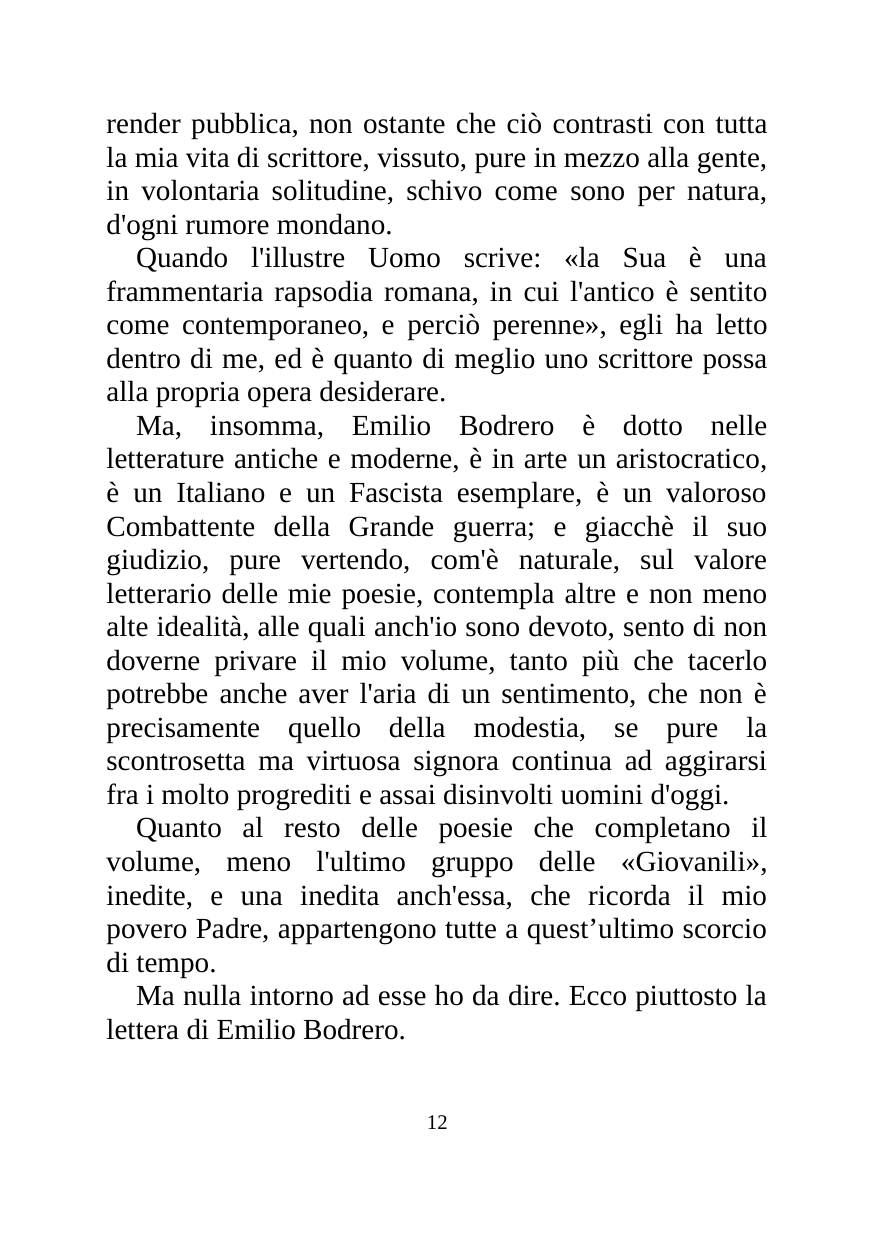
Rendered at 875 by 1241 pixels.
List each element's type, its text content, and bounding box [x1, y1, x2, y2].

text Ma nulla intorno ad esse ho da dire. Ecco piuttosto la lettera di Emilio Bodrero. [106, 978, 768, 1045]
text Quanto al resto delle poesie che completano il volume, meno l'ultimo gruppo delle «Giovanili», inedite, e una inedita anch'essa, che ricorda il mio povero Padre, appartengono tutte a quest’ultimo scorcio di tempo. [106, 811, 768, 978]
text render pubblica, non ostante che ciò contrasti con tutta la mia vita di scrittore, vissuto, pure in mezzo alla gente, in volontaria solitudine, schivo come sono per natura, d'ogni rumore mondano. [106, 106, 768, 240]
text Ma, insomma, Emilio Bodrero è dotto nelle letterature antiche e moderne, è in arte un aristocratico, è un Italiano e un Fascista esemplare, è un valoroso Combattente della Grande guerra; e giacchè il suo giudizio, pure vertendo, com'è naturale, sul valore letterario delle mie poesie, contempla altre e non meno alte idealità, alle quali anch'io sono devoto, sento di non doverne privare il mio volume, tanto più che tacerlo potrebbe anche aver l'aria di un sentimento, che non è precisamente quello della modestia, se pure la scontrosetta ma virtuosa signora continua ad aggirarsi fra i molto progrediti e assai disinvolti uomini d'oggi. [106, 408, 768, 811]
text Quando l'illustre Uomo scrive: «la Sua è una frammentaria rapsodia romana, in cui l'antico è sentito come contemporaneo, e perciò perenne», egli ha letto dentro di me, ed è quanto di meglio uno scrittore possa alla propria opera desiderare. [106, 240, 768, 408]
